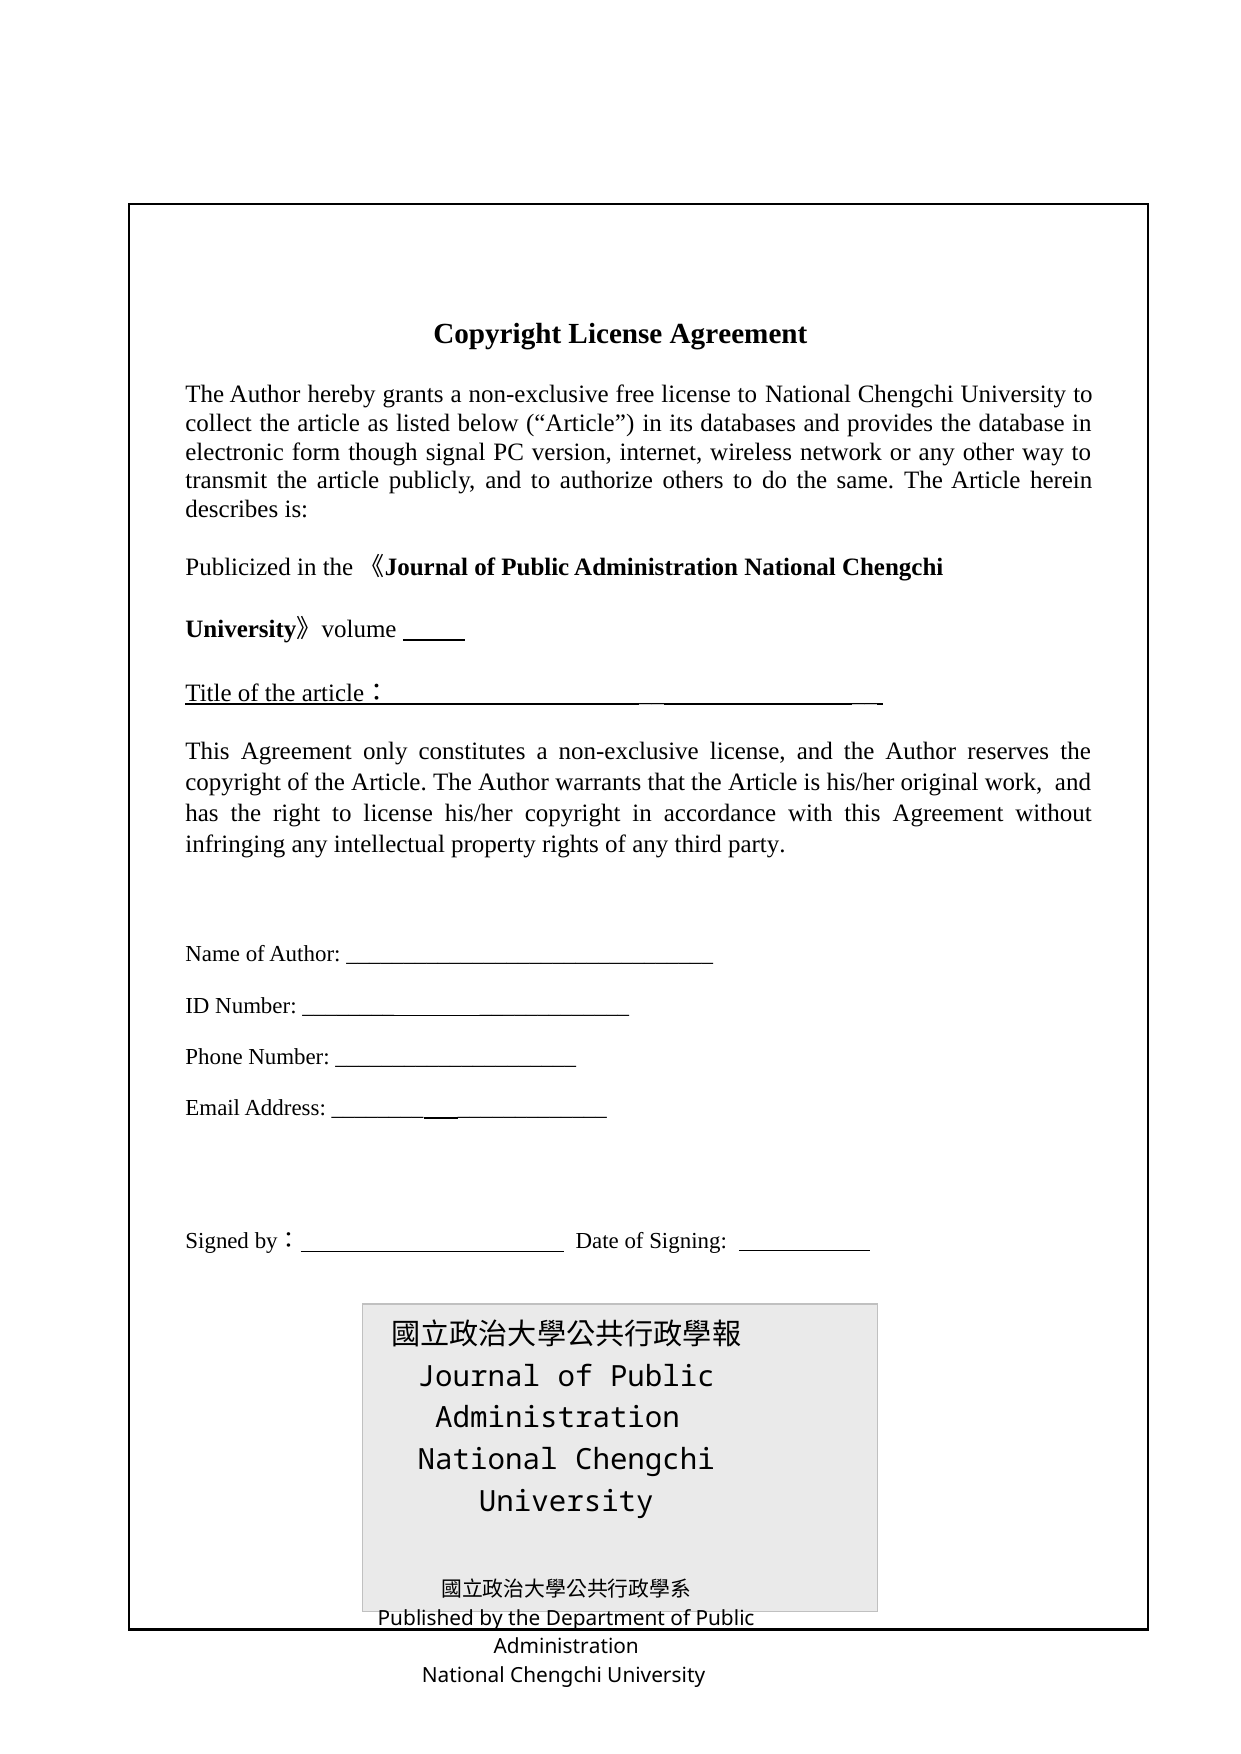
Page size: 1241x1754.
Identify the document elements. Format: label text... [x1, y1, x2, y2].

text Phone Number: _____________________ [185, 1043, 1092, 1069]
text ID Number: ________ _____________ [185, 992, 1092, 1018]
text Email Address: ________ _____________ [185, 1094, 1092, 1121]
text This Agreement only constitutes a non-exclusive license, and the Author reserves the copyright of the Article. The Author warrants that the Article is his/her original work, and has the right to license his/her copyright in accordance with this Agreement without infringing any intellectual property rights of any third party. [185, 734, 1092, 859]
text Copyright License Agreement [148, 292, 1092, 354]
text The Author hereby grants a non-exclusive free license to National Chengchi University to collect the article as listed below (“Article”) in its databases and provides the database in electronic form though signal PC version, internet, wireless network or any other way to transmit the article publicly, and to authorize others to do the same. The Article herein describes is: [185, 379, 1092, 523]
text Publicized in the 《Journal of Public Administration National Chengchi University》volume [185, 523, 1092, 648]
text Signed by： Date of Signing: [185, 1197, 1092, 1260]
text Name of Author: ________________________________ [185, 940, 1092, 967]
text Title of the article： __ __ [185, 673, 1092, 709]
